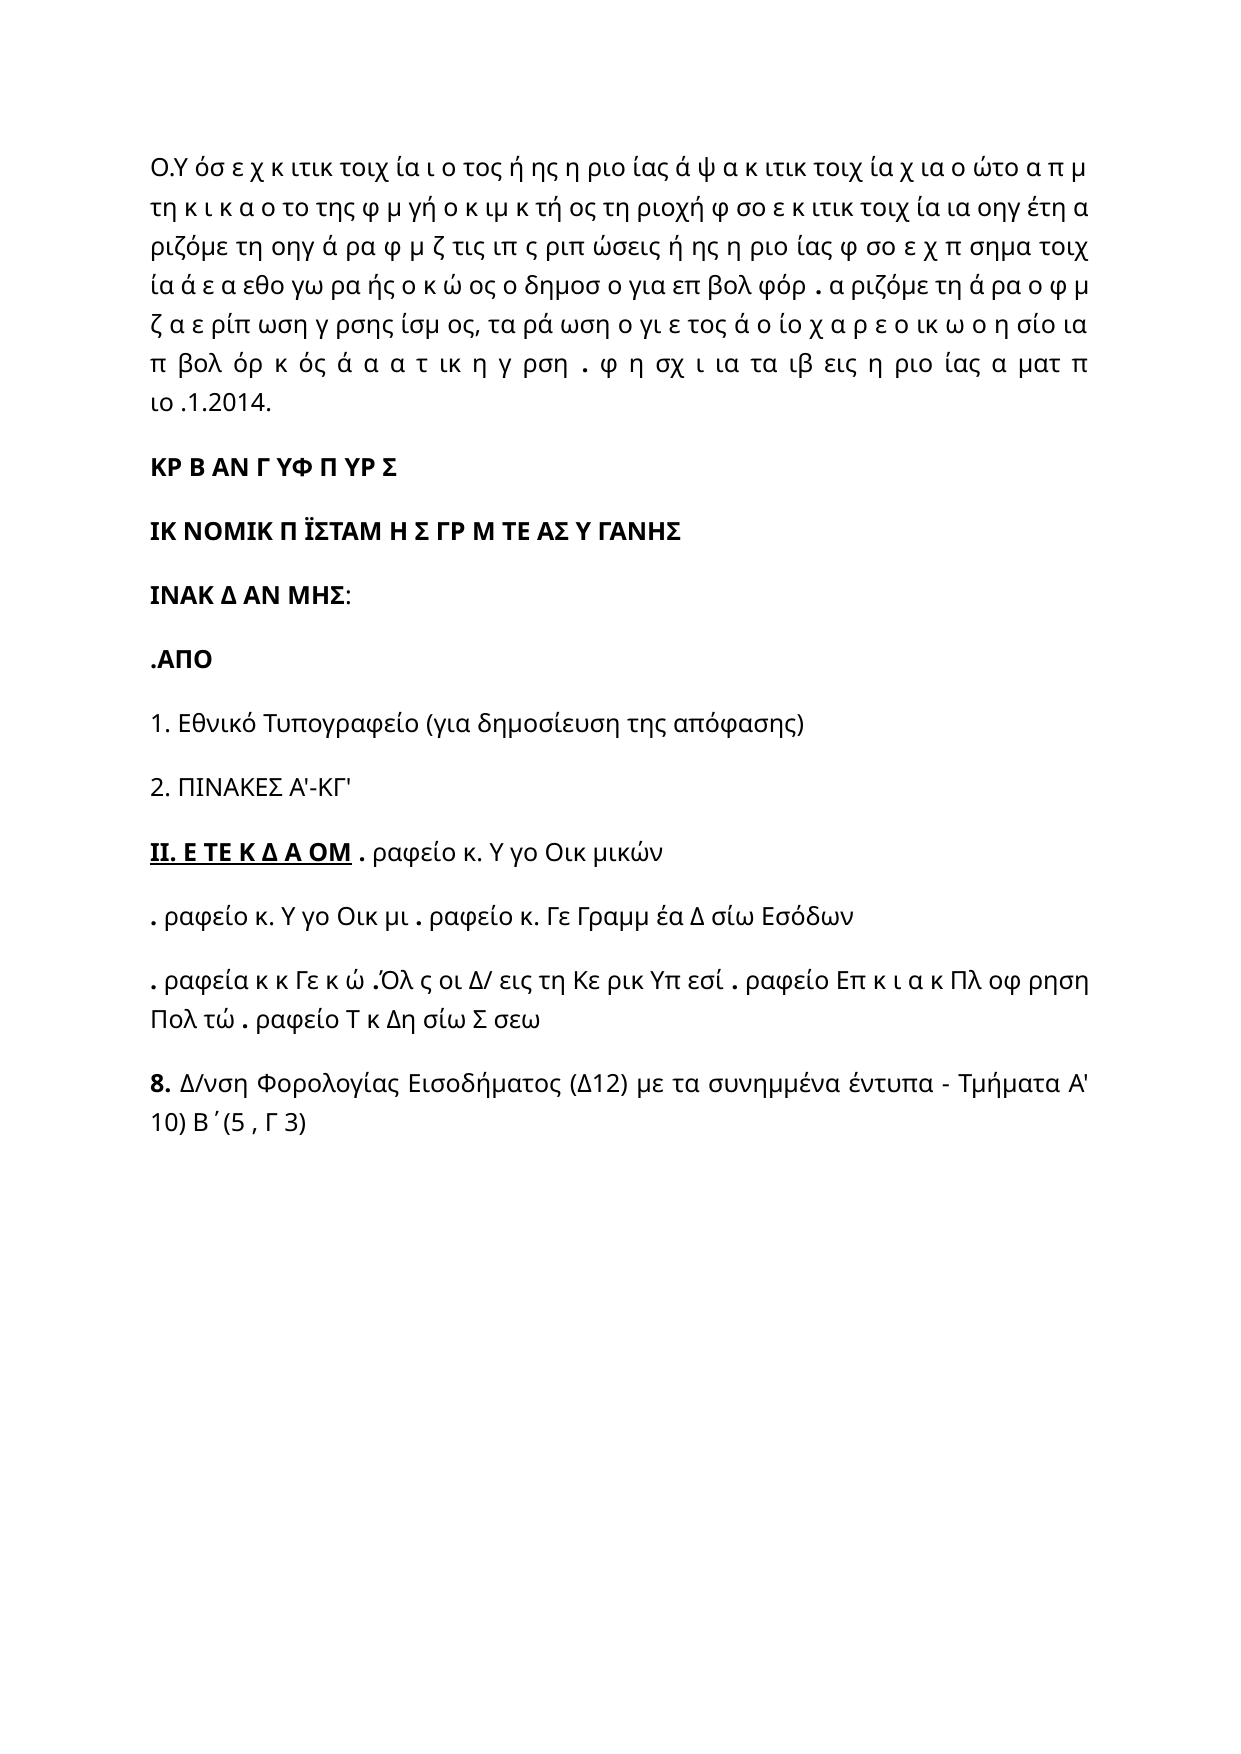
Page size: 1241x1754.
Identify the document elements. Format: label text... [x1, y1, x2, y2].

text 2. ΠΙΝΑΚΕΣ Α'-ΚΓ' [150, 770, 1090, 804]
text ΙΝΑΚ Δ ΑΝ ΜΗΣ: [150, 577, 1090, 612]
text Ο.Υ όσ ε χ κ ιτικ τοιχ ία ι ο τος ή ης η ριο ίας ά ψ α κ ιτικ τοιχ ία χ ια ο ώτο α π μ τη κ ι κ α ο το της φ μ γή ο κ ιμ κ τή ος τη ριοχή φ σο ε κ ιτικ τοιχ ία ια οηγ έτη α ριζόμε τη οηγ ά ρα φ μ ζ τις ιπ ς ριπ ώσεις ή ης η ριο ίας φ σο ε χ π σημα τοιχ ία ά ε α εθο γω ρα ής ο κ ώ ος ο δημοσ ο για επ βολ φόρ . α ριζόμε τη ά ρα ο φ μ ζ α ε ρίπ ωση γ ρσης ίσμ ος, τα ρά ωση ο γι ε τος ά ο ίο χ α ρ ε ο ικ ω ο η σίο ια π βολ όρ κ ός ά α α τ ικ η γ ρση . φ η σχ ι ια τα ιβ εις η ριο ίας α ματ π ιο .1.2014. [150, 150, 1090, 419]
text 1. Εθνικό Τυπογραφείο (για δημοσίευση της απόφασης) [150, 706, 1090, 740]
text .ΑΠΟ [150, 642, 1090, 676]
text ΚΡ Β ΑΝ Γ ΥΦ Π ΥΡ Σ [150, 449, 1090, 483]
text ΙΚ ΝΟΜΙΚ Π ΪΣΤΑΜ Η Σ ΓΡ Μ ΤΕ ΑΣ Υ ΓΑΝΗΣ [150, 513, 1090, 547]
text 8. Δ/νση Φορολογίας Εισοδήματος (Δ12) με τα συνημμένα έντυπα - Τμήματα Α' 10) Β΄(5 , Γ 3) [150, 1066, 1090, 1139]
text . ραφεία κ κ Γε κ ώ .Όλ ς οι Δ/ εις τη Κε ρικ Υπ εσί . ραφείο Επ κ ι α κ Πλ οφ ρηση Πολ τώ . ραφείο Τ κ Δη σίω Σ σεω [150, 962, 1090, 1036]
text ΙΙ. Ε ΤΕ Κ Δ Α ΟΜ . ραφείο κ. Υ γο Οικ μικών [150, 834, 1090, 868]
text . ραφείο κ. Υ γο Οικ μι . ραφείο κ. Γε Γραμμ έα Δ σίω Εσόδων [150, 898, 1090, 932]
